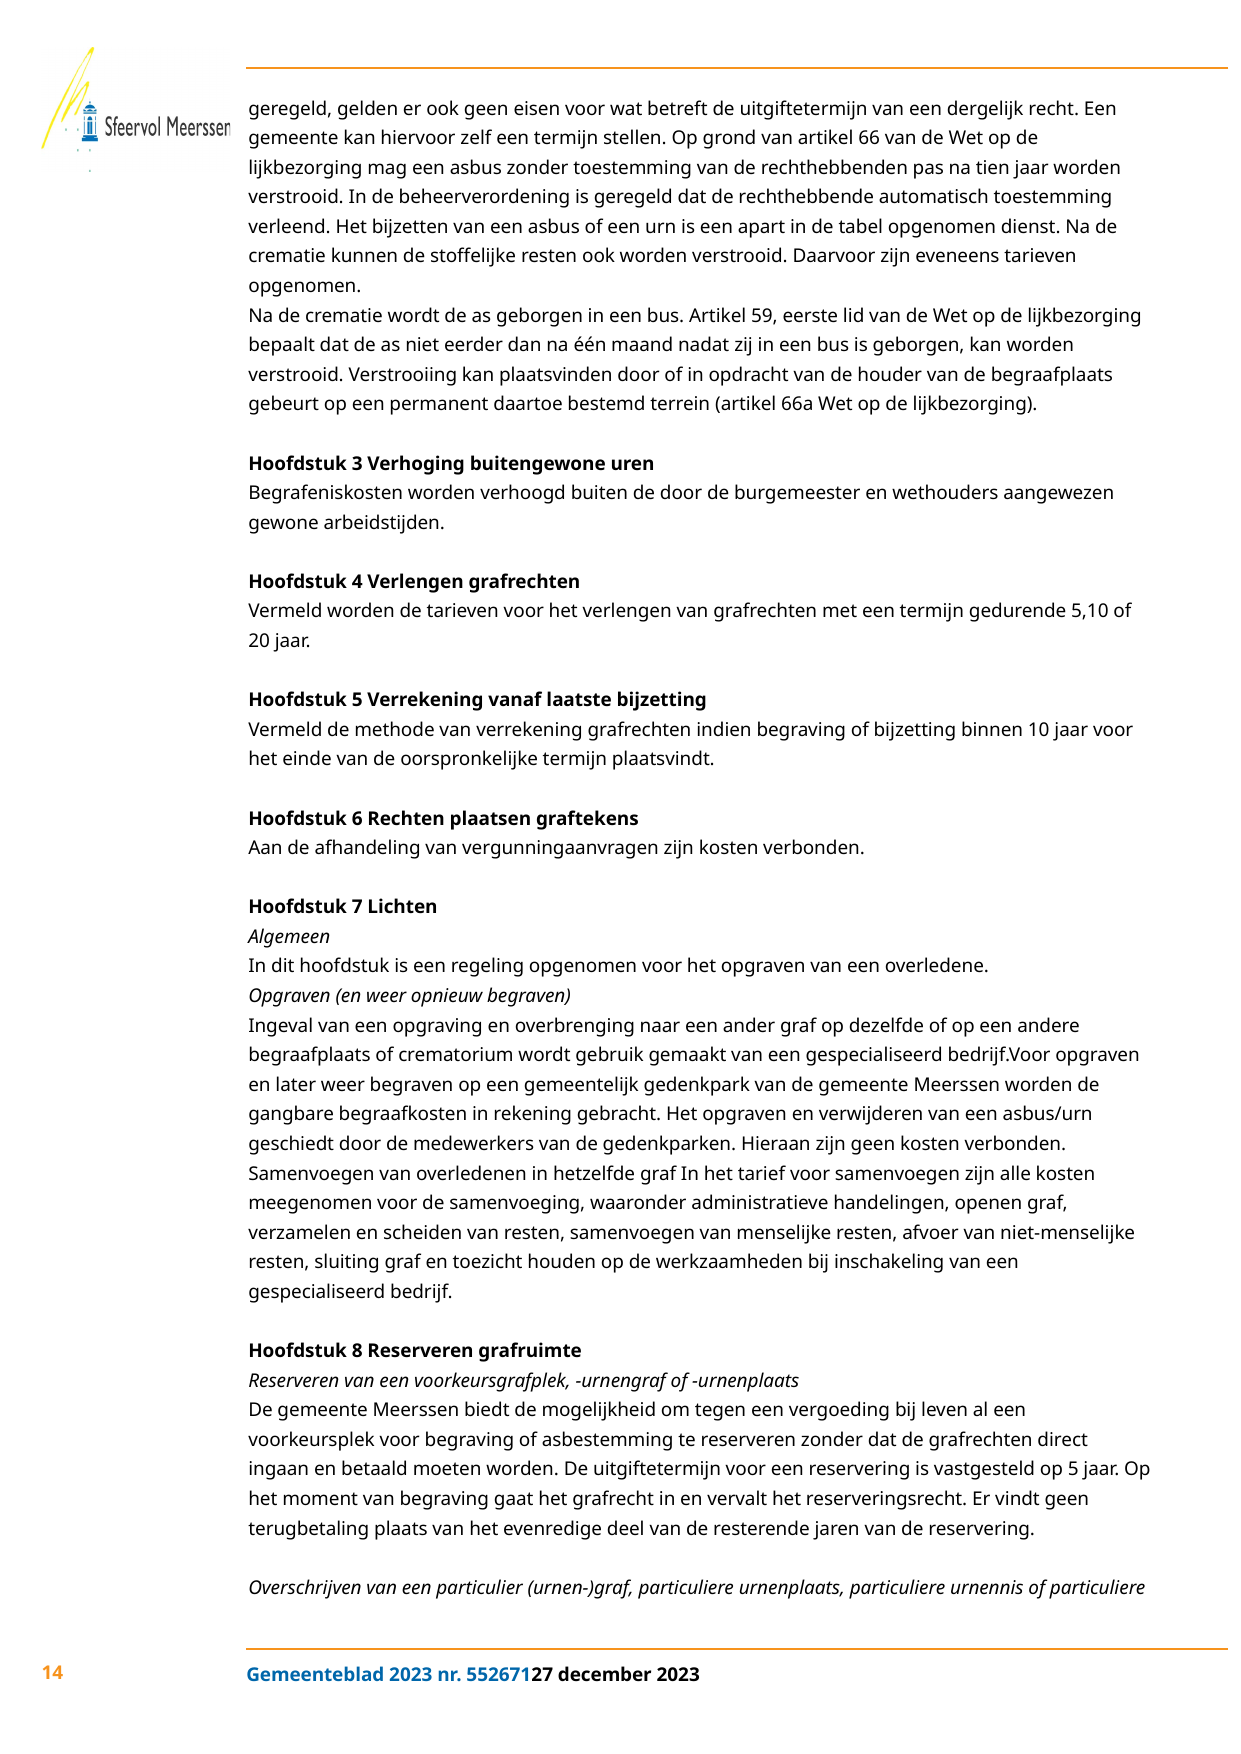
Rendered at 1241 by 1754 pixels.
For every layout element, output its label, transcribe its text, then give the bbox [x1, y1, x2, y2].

text Reserveren van een voorkeursgrafplek, -urnengraf of -urnenplaats [248, 1367, 1152, 1393]
text Vermeld worden de tarieven voor het verlengen van grafrechten met een termijn gedurende 5,10 of 20 jaar. [248, 598, 1152, 653]
text Opgraven (en weer opnieuw begraven) [248, 982, 1152, 1008]
text Hoofdstuk 4 Verlengen grafrechten [248, 568, 1152, 594]
picture [41, 47, 231, 172]
text Overschrijven van een particulier (urnen-)graf, particuliere urnenplaats, particuliere urnennis of particuliere [248, 1574, 1152, 1600]
text Hoofdstuk 3 Verhoging buitengewone uren [248, 450, 1152, 476]
text De gemeente Meerssen biedt de mogelijkheid om tegen een vergoeding bij leven al een voorkeursplek voor begraving of asbestemming te reserveren zonder dat de grafrechten direct ingaan en betaald moeten worden. De uitgiftetermijn voor een reservering is vastgesteld op 5 jaar. Op het moment van begraving gaat het grafrecht in en vervalt het reserveringsrecht. Er vindt geen terugbetaling plaats van het evenredige deel van de resterende jaren van de reservering. [248, 1396, 1152, 1541]
text Ingeval van een opgraving en overbrenging naar een ander graf op dezelfde of op een andere begraafplaats of crematorium wordt gebruik gemaakt van een gespecialiseerd bedrijf.Voor opgraven en later weer begraven op een gemeentelijk gedenkpark van de gemeente Meerssen worden de gangbare begraafkosten in rekening gebracht. Het opgraven en verwijderen van een asbus/urn geschiedt door de medewerkers van de gedenkparken. Hieraan zijn geen kosten verbonden. [248, 1012, 1152, 1156]
text Aan de afhandeling van vergunningaanvragen zijn kosten verbonden. [248, 834, 1152, 860]
text Hoofdstuk 5 Verrekening vanaf laatste bijzetting [248, 686, 1152, 712]
text Begrafeniskosten worden verhoogd buiten de door de burgemeester en wethouders aangewezen gewone arbeidstijden. [248, 479, 1152, 535]
text Hoofdstuk 8 Reserveren grafruimte [248, 1337, 1152, 1363]
text Na de crematie wordt de as geborgen in een bus. Artikel 59, eerste lid van de Wet op de lijkbezorging bepaalt dat de as niet eerder dan na één maand nadat zij in een bus is geborgen, kan worden verstrooid. Verstrooiing kan plaatsvinden door of in opdracht van de houder van de begraafplaats gebeurt op een permanent daartoe bestemd terrein (artikel 66a Wet op de lijkbezorging). [248, 302, 1152, 416]
text Vermeld de methode van verrekening grafrechten indien begraving of bijzetting binnen 10 jaar voor het einde van de oorspronkelijke termijn plaatsvindt. [248, 716, 1152, 771]
text Algemeen [248, 923, 1152, 949]
text geregeld, gelden er ook geen eisen voor wat betreft de uitgiftetermijn van een dergelijk recht. Een gemeente kan hiervoor zelf een termijn stellen. Op grond van artikel 66 van de Wet op de lijkbezorging mag een asbus zonder toestemming van de rechthebbenden pas na tien jaar worden verstrooid. In de beheerverordening is geregeld dat de rechthebbende automatisch toestemming verleend. Het bijzetten van een asbus of een urn is een apart in de tabel opgenomen dienst. Na de crematie kunnen de stoffelijke resten ook worden verstrooid. Daarvoor zijn eveneens tarieven opgenomen. [248, 95, 1152, 298]
text Hoofdstuk 6 Rechten plaatsen graftekens [248, 805, 1152, 831]
text In dit hoofdstuk is een regeling opgenomen voor het opgraven van een overledene. [248, 953, 1152, 978]
text Samenvoegen van overledenen in hetzelfde graf In het tarief voor samenvoegen zijn alle kosten meegenomen voor de samenvoeging, waaronder administratieve handelingen, openen graf, verzamelen en scheiden van resten, samenvoegen van menselijke resten, afvoer van niet-menselijke resten, sluiting graf en toezicht houden op de werkzaamheden bij inschakeling van een gespecialiseerd bedrijf. [248, 1160, 1152, 1304]
text Hoofdstuk 7 Lichten [248, 893, 1152, 919]
